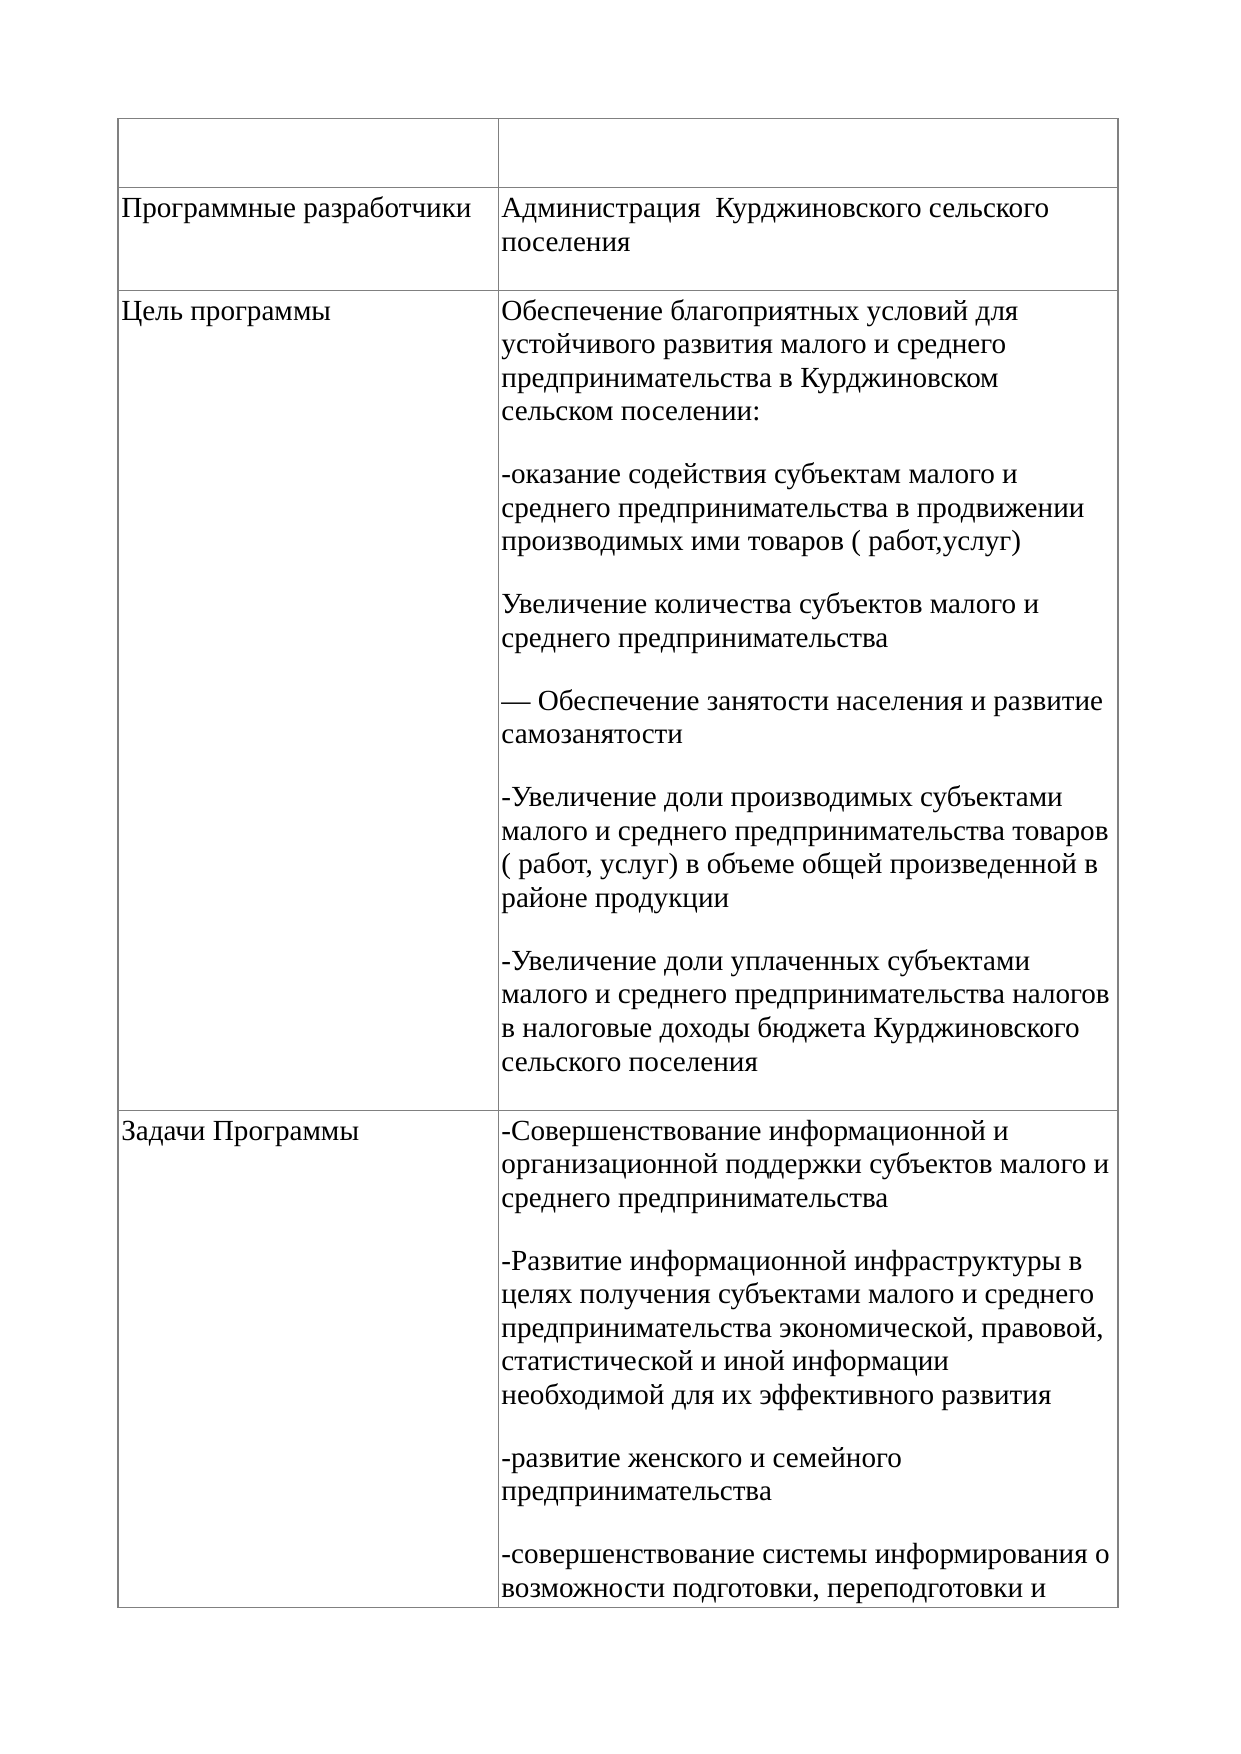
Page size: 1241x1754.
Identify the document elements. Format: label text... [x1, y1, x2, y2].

table_cell Администрация Курджиновского сельского поселения [499, 188, 1117, 289]
table_cell [119, 119, 498, 187]
table_cell [499, 119, 1117, 187]
table_cell Программные разработчики [119, 188, 498, 289]
table_cell Цель программы [119, 291, 498, 1110]
table_cell Задачи Программы [119, 1111, 498, 1607]
table_cell Обеспечение благоприятных условий для устойчивого развития малого и среднего предпринимательства в Курджиновском сельском поселении: -оказание содействия субъектам малого и среднего предпринимательства в продвижении производимых ими товаров ( работ,услуг) Увеличение количества субъектов малого и среднего предпринимательства — Обеспечение занятости населения и развитие самозанятости -Увеличение доли производимых субъектами малого и среднего предпринимательства товаров ( работ, услуг) в объеме общей произведенной в районе продукции -Увеличение доли уплаченных субъектами малого и среднего предпринимательства налогов в налоговые доходы бюджета Курджиновского сельского поселения [499, 291, 1117, 1110]
table_cell -Совершенствование информационной и организационной поддержки субъектов малого и среднего предпринимательства -Развитие информационной инфраструктуры в целях получения субъектами малого и среднего предпринимательства экономической, правовой, статистической и иной информации необходимой для их эффективного развития -развитие женского и семейного предпринимательства -совершенствование системы информирования о возможности подготовки, переподготовки и [499, 1111, 1117, 1607]
